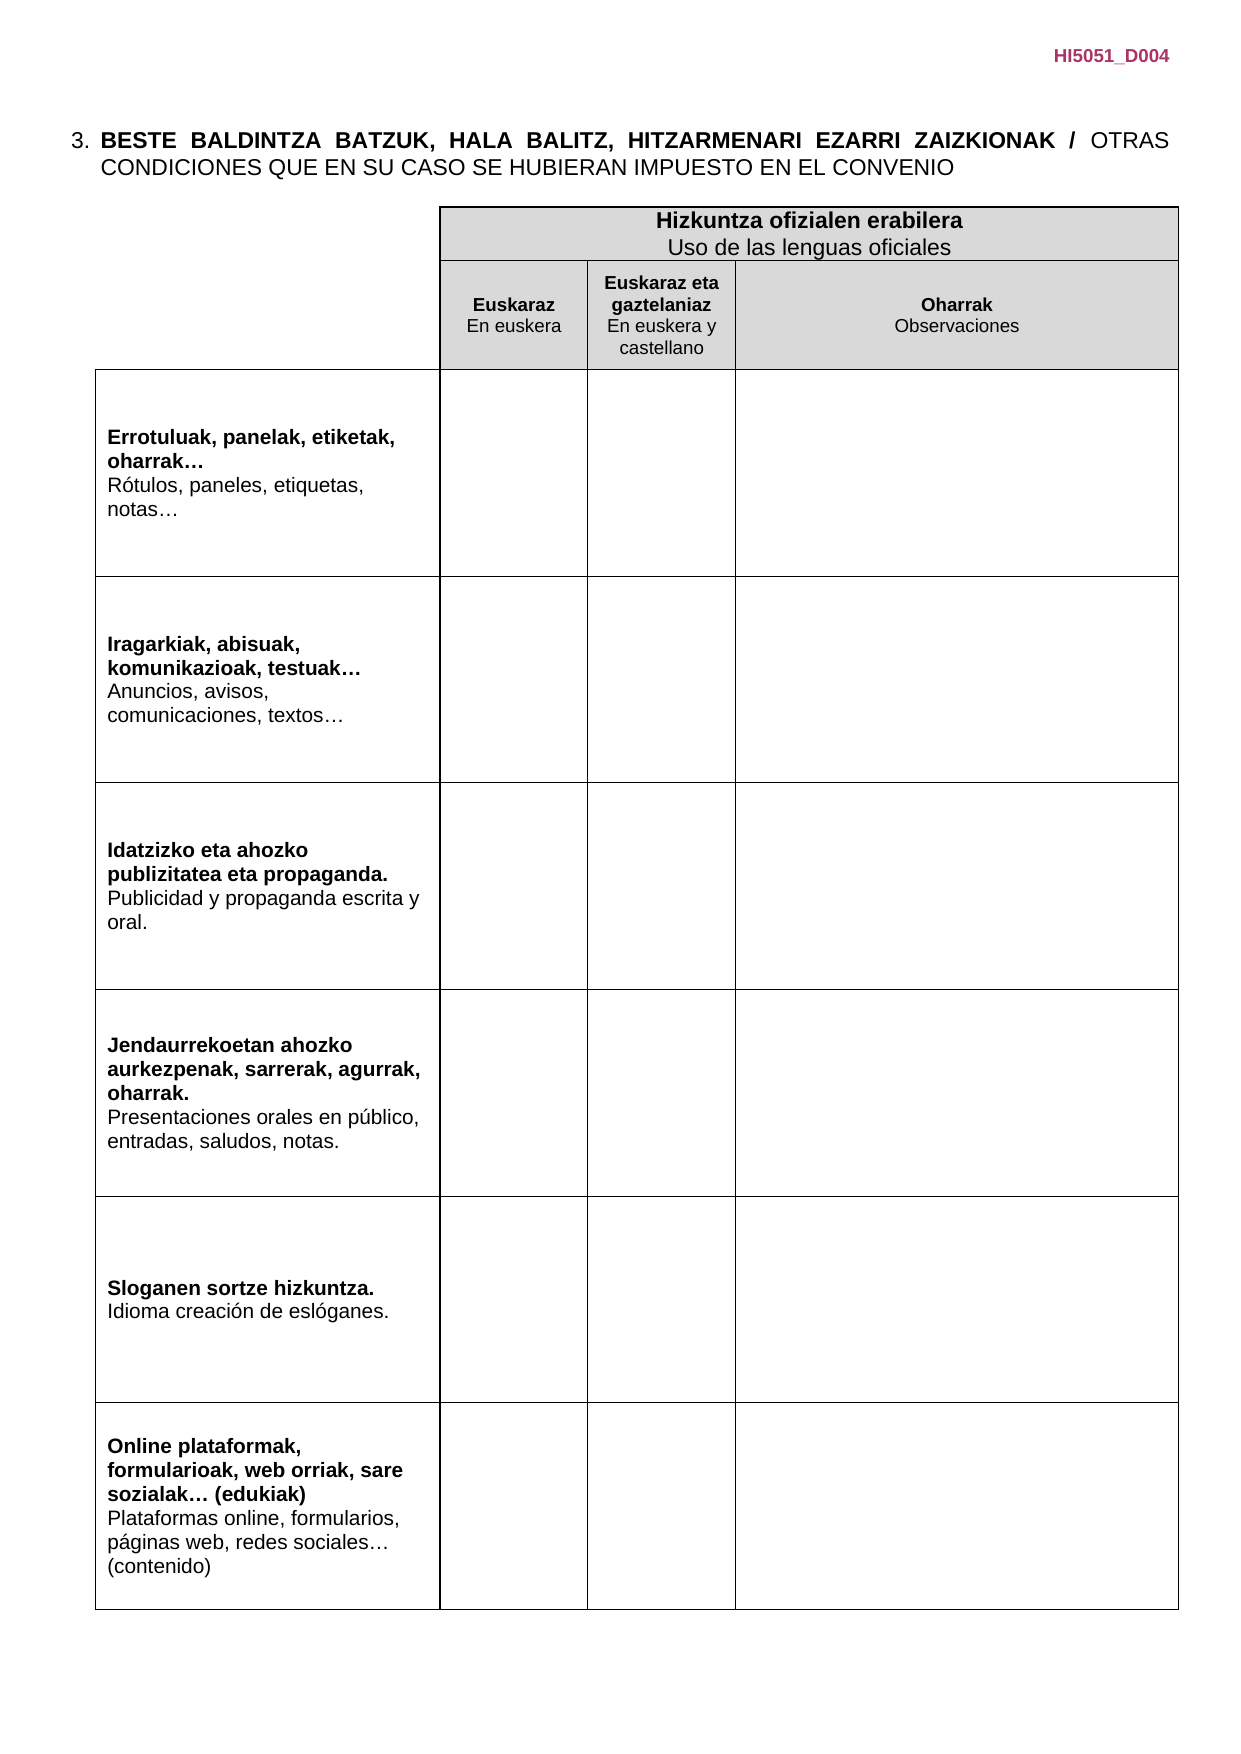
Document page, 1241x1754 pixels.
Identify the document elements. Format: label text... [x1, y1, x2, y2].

table_cell [441, 990, 587, 1196]
table_cell [736, 577, 1178, 782]
list BESTE BALDINTZA BATZUK, HALA BALITZ, HITZARMENARI EZARRI ZAIZKIONAK / OTRAS CONDICIONES QUE EN SU CASO SE HUBIERAN IMPUESTO EN EL CONVENIO [71, 127, 1169, 180]
table_cell Oharrak Observaciones [736, 261, 1178, 369]
table_cell [736, 1403, 1178, 1609]
table_header [96, 206, 439, 260]
table_cell Euskaraz eta gaztelaniaz En euskera y castellano [588, 261, 735, 369]
table_cell Euskaraz En euskera [441, 261, 587, 369]
table_cell [588, 1403, 735, 1609]
table_cell [96, 260, 439, 369]
table_cell [588, 577, 735, 782]
table_cell [736, 783, 1178, 989]
table_cell Jendaurrekoetan ahozko aurkezpenak, sarrerak, agurrak, oharrak. Presentaciones orales en público, entradas, saludos, notas. [96, 990, 439, 1196]
table_cell Online plataformak, formularioak, web orriak, sare sozialak… (edukiak) Plataformas online, formularios, páginas web, redes sociales… (contenido) [96, 1403, 439, 1609]
table_header Hizkuntza ofizialen erabilera Uso de las lenguas oficiales [441, 208, 1178, 260]
table_cell Errotuluak, panelak, etiketak, oharrak… Rótulos, paneles, etiquetas, notas… [96, 370, 439, 576]
table_cell [441, 1197, 587, 1402]
table_cell [736, 1197, 1178, 1402]
table_cell [588, 990, 735, 1196]
table_cell [441, 1403, 587, 1609]
table_cell [588, 1197, 735, 1402]
table_cell Iragarkiak, abisuak, komunikazioak, testuak… Anuncios, avisos, comunicaciones, textos… [96, 577, 439, 782]
table_cell [736, 990, 1178, 1196]
table_cell Sloganen sortze hizkuntza. Idioma creación de eslóganes. [96, 1197, 439, 1402]
table_cell [441, 783, 587, 989]
table_cell [736, 370, 1178, 576]
table_cell [588, 370, 735, 576]
table_cell [588, 783, 735, 989]
table_cell [441, 577, 587, 782]
table_cell [441, 370, 587, 576]
table_cell Idatzizko eta ahozko publizitatea eta propaganda. Publicidad y propaganda escrita y oral. [96, 783, 439, 989]
